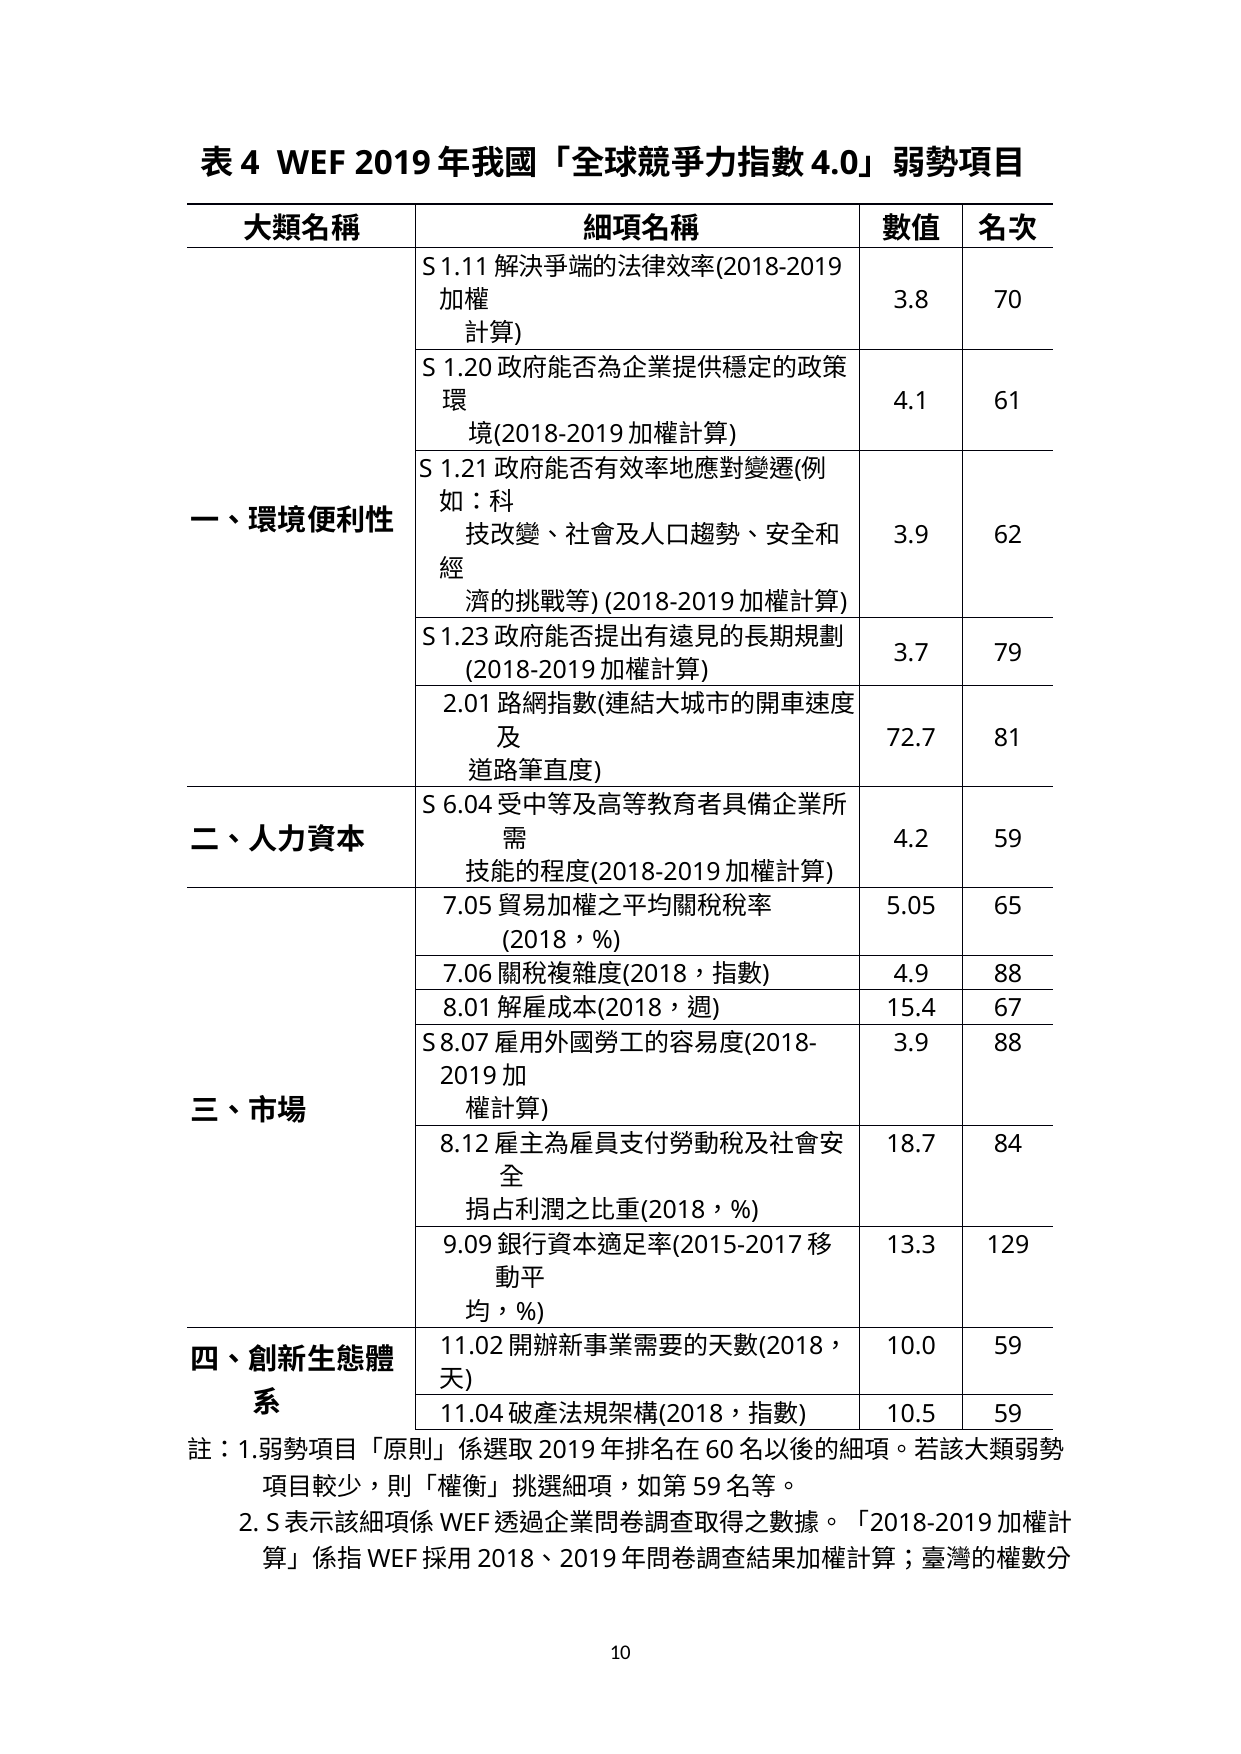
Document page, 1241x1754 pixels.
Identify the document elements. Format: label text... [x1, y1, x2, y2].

table_cell 88 [963, 956, 1053, 989]
table_cell 129 [963, 1227, 1053, 1327]
table_cell 67 [963, 990, 1053, 1023]
table_cell 1.23政府能否提出有遠見的長期規劃 (2018-2019加權計算) [437, 618, 859, 685]
table_cell 15.4 [860, 990, 962, 1023]
table_cell 70 [963, 248, 1053, 348]
table_cell 1.21政府能否有效率地應對變遷(例如：科 技改變、社會及人口趨勢、安全和經 濟的挑戰等) (2018-2019加權計算) [437, 451, 859, 617]
table_cell 79 [963, 618, 1053, 685]
table_cell 9.09銀行資本適足率(2015-2017移動平 均，%) [437, 1227, 859, 1327]
table_cell S [416, 787, 437, 887]
table_cell 1.20政府能否為企業提供穩定的政策環 境(2018-2019加權計算) [437, 350, 859, 449]
table_cell 10.5 [860, 1395, 962, 1429]
table_cell 二、人力資本 [187, 787, 415, 887]
table_cell 59 [963, 1395, 1053, 1429]
table_header 細項名稱 [423, 205, 859, 247]
table_cell 11.02開辦新事業需要的天數(2018，天) [437, 1328, 859, 1394]
table_header [416, 205, 423, 247]
table_cell 59 [963, 787, 1053, 887]
table_cell 59 [963, 1328, 1053, 1394]
table_cell 61 [963, 350, 1053, 449]
table_cell 4.2 [860, 787, 962, 887]
table_cell S [416, 350, 437, 449]
table_cell 18.7 [860, 1126, 962, 1226]
table_cell 4.9 [860, 956, 962, 989]
table_cell 3.8 [860, 248, 962, 348]
table_cell 3.7 [860, 618, 962, 685]
table_cell 88 [963, 1025, 1053, 1124]
table_cell 2.01路網指數(連結大城市的開車速度及 道路筆直度) [437, 686, 859, 786]
table_cell 81 [963, 686, 1053, 786]
table_cell [416, 888, 437, 955]
table_cell [416, 990, 437, 1023]
table_cell 8.07雇用外國勞工的容易度(2018-2019加 權計算) [437, 1025, 859, 1124]
table_cell 13.3 [860, 1227, 962, 1327]
table_cell [416, 686, 437, 786]
table_header 大類名稱 [187, 205, 415, 247]
table_cell [416, 956, 437, 989]
table_cell 四、創新生態體系 [187, 1328, 415, 1429]
table_cell 8.01解雇成本(2018，週) [437, 990, 859, 1023]
text 表4 WEF 2019年我國「全球競爭力指數4.0」弱勢項目 [125, 136, 1053, 184]
table_cell [416, 1227, 437, 1327]
table_cell 10.0 [860, 1328, 962, 1394]
table_cell 5.05 [860, 888, 962, 955]
table_cell [416, 1126, 437, 1226]
table_cell 三、市場 [187, 888, 415, 1327]
table_cell 62 [963, 451, 1053, 617]
table_cell S [416, 1025, 437, 1124]
text 2. S表示該細項係WEF透過企業問卷調查取得之數據。「2018-2019加權計算」係指WEF採用2018、2019年問卷調查結果加權計算；臺灣的權數分 [238, 1502, 1082, 1575]
table_cell 7.06關稅複雜度(2018，指數) [437, 956, 859, 989]
table_cell 65 [963, 888, 1053, 955]
text 註：1.弱勢項目「原則」係選取2019年排名在60名以後的細項。若該大類弱勢項目較少，則「權衡」挑選細項，如第59名等。 [187, 1430, 1082, 1502]
table_cell S [416, 618, 437, 685]
table_cell 4.1 [860, 350, 962, 449]
table_cell S [416, 451, 437, 617]
table_cell 11.04破產法規架構(2018，指數) [437, 1395, 859, 1429]
table_header 數值 [860, 205, 962, 247]
table_cell 一、環境便利性 [187, 248, 415, 786]
table_cell 1.11解決爭端的法律效率(2018-2019加權 計算) [437, 248, 859, 348]
table_cell S [416, 248, 437, 348]
table_cell 84 [963, 1126, 1053, 1226]
table_cell [416, 1328, 437, 1394]
table_header 名次 [963, 205, 1053, 247]
table_cell 3.9 [860, 1025, 962, 1124]
table_cell 3.9 [860, 451, 962, 617]
table_cell 72.7 [860, 686, 962, 786]
table_cell 6.04受中等及高等教育者具備企業所需 技能的程度(2018-2019加權計算) [437, 787, 859, 887]
table_cell [416, 1395, 437, 1429]
table_cell 8.12雇主為雇員支付勞動稅及社會安全 捐占利潤之比重(2018，%) [437, 1126, 859, 1226]
table_cell 7.05貿易加權之平均關稅稅率(2018，%) [437, 888, 859, 955]
